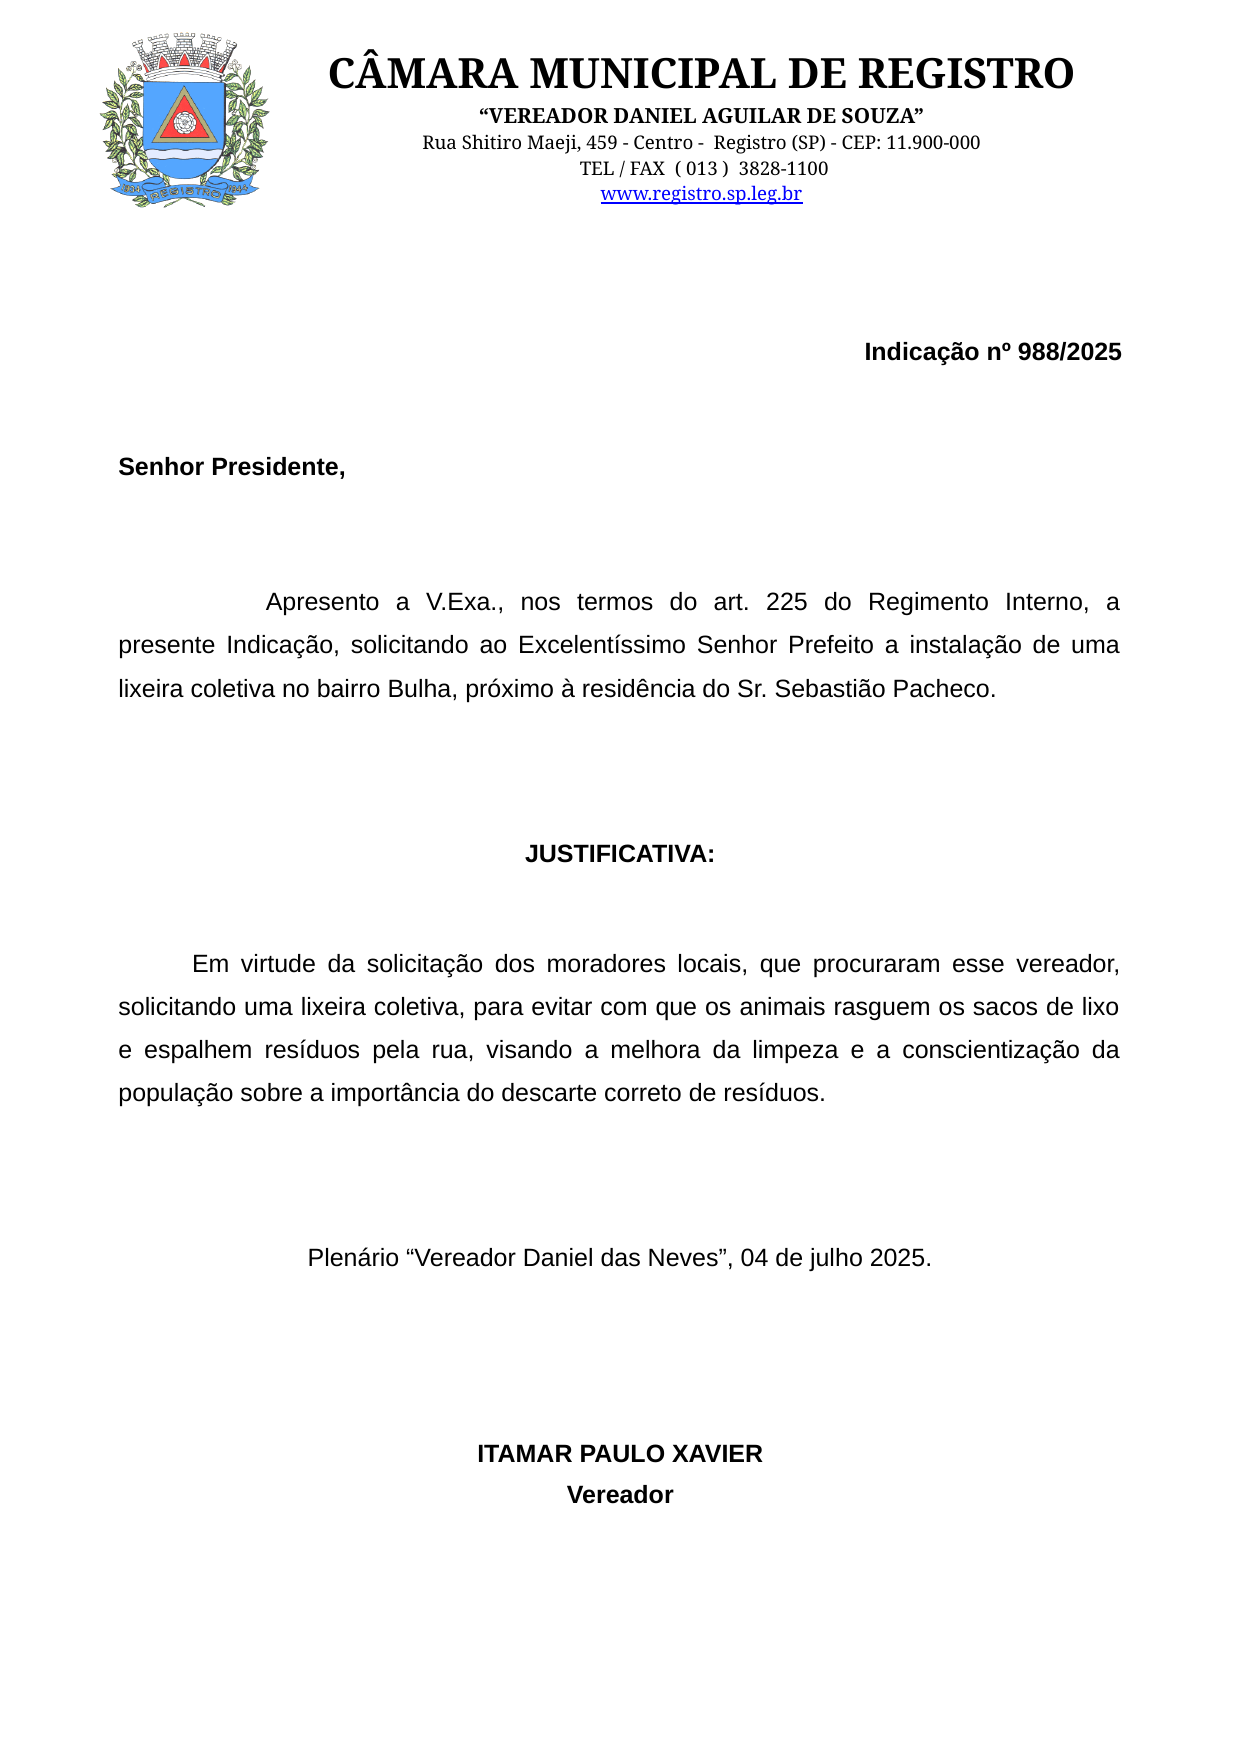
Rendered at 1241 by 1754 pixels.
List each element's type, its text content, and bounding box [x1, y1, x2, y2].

text JUSTIFICATIVA: [118, 838, 1122, 867]
text ITAMAR PAULO XAVIER [118, 1439, 1122, 1468]
text Vereador [118, 1480, 1122, 1508]
text Em virtude da solicitação dos moradores locais, que procuraram esse vereador, solicitando uma lixeira coletiva, para evitar com que os animais rasguem os sacos de lixo e espalhem resíduos pela rua, visando a melhora da limpeza e a conscientização da população sobre a importância do descarte correto de resíduos. [118, 948, 1122, 1107]
text Apresento a V.Exa., nos termos do art. 225 do Regimento Interno, a presente Indicação, solicitando ao Excelentíssimo Senhor Prefeito a instalação de uma lixeira coletiva no bairro Bulha, próximo à residência do Sr. Sebastião Pacheco. [118, 587, 1122, 702]
text Indicação nº 988/2025 [118, 337, 1122, 366]
text Plenário “Vereador Daniel das Neves”, 04 de julho 2025. [118, 1243, 1122, 1272]
text Senhor Presidente, [118, 452, 1122, 481]
